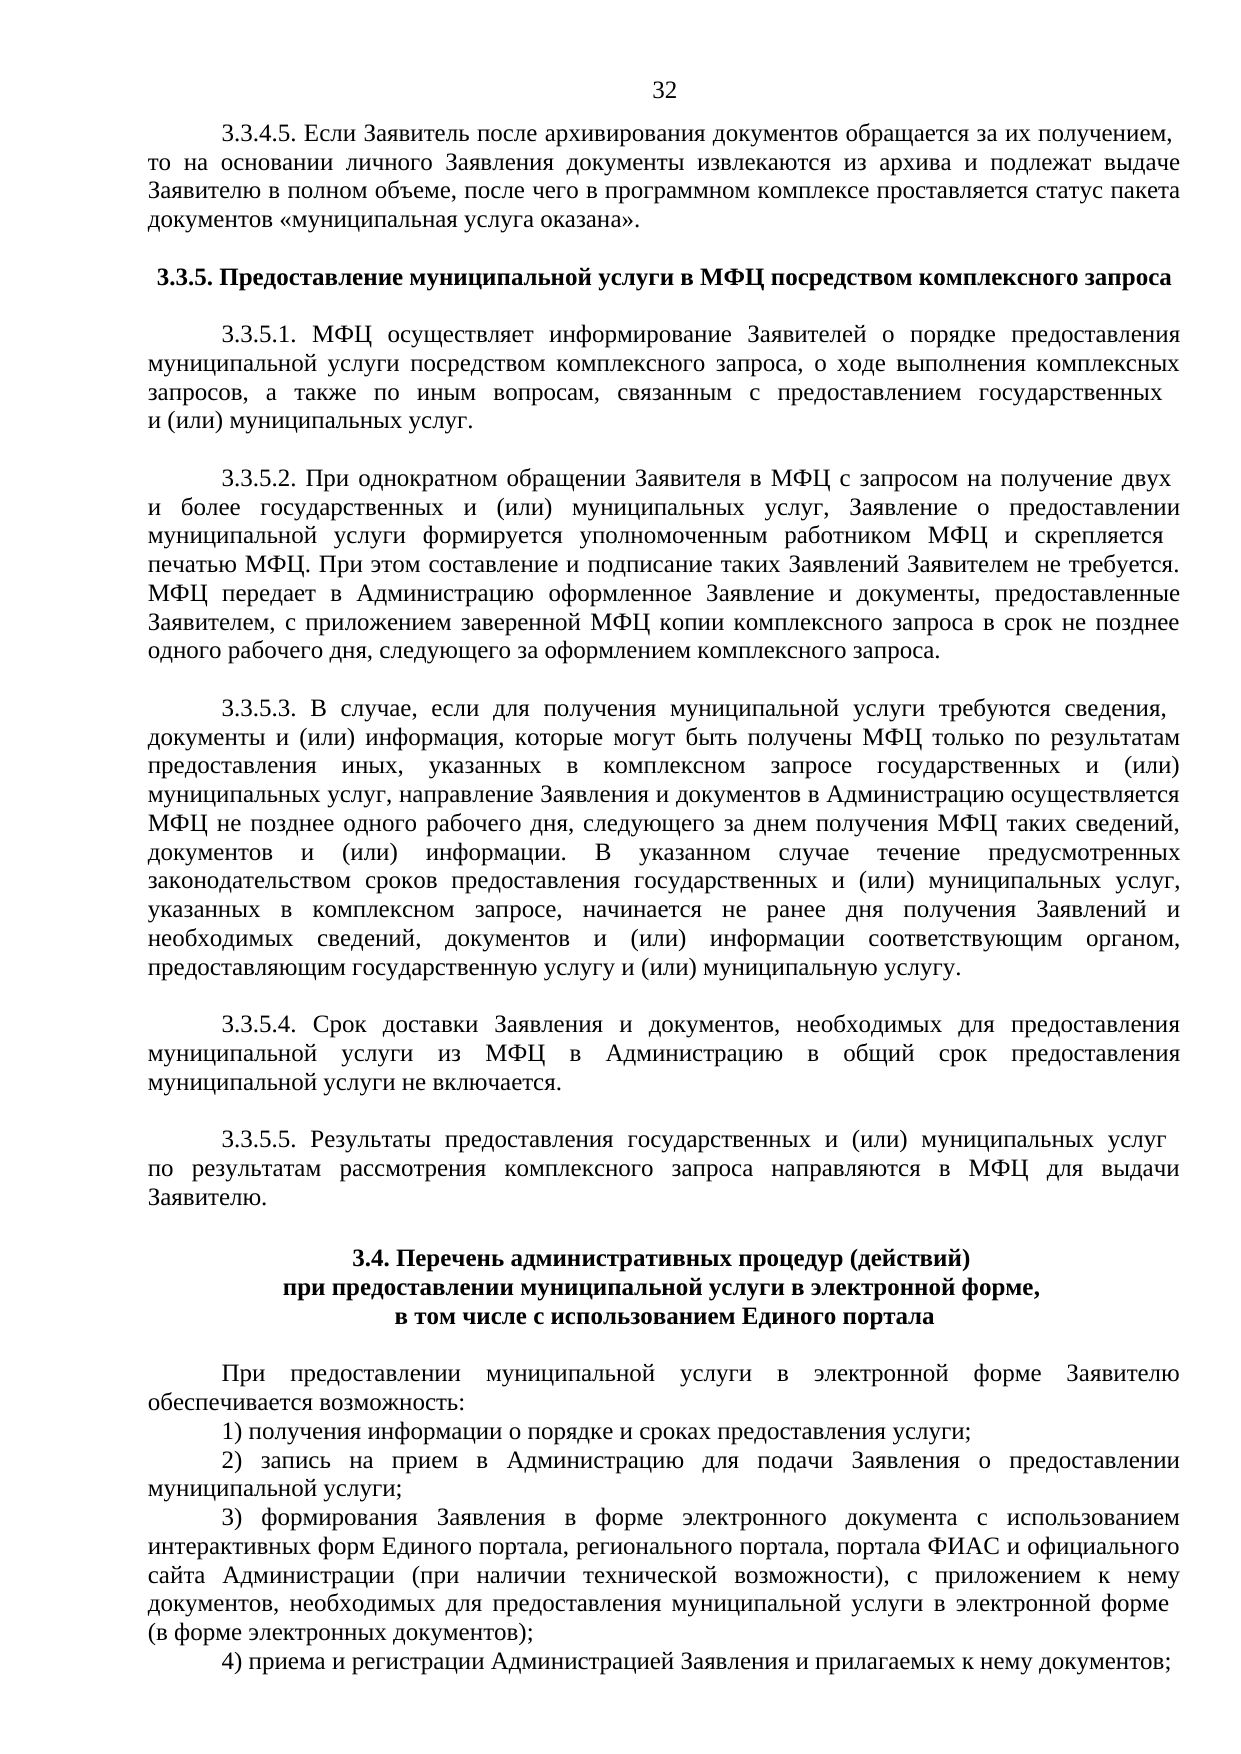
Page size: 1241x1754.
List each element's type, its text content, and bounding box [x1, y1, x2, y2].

text 3.3.5.5. Результаты предоставления государственных и (или) муниципальных услуг по результатам рассмотрения комплексного запроса направляются в МФЦ для выдачи Заявителю. [148, 1124, 1181, 1211]
text 3.3.4.5. Если Заявитель после архивирования документов обращается за их получением, то на основании личного Заявления документы извлекаются из архива и подлежат выдаче Заявителю в полном объеме, после чего в программном комплексе проставляется статус пакета документов «муниципальная услуга оказана». [148, 118, 1181, 233]
text 2) запись на прием в Администрацию для подачи Заявления о предоставлении муниципальной услуги; [148, 1445, 1181, 1502]
text 3.3.5. Предоставление муниципальной услуги в МФЦ посредством комплексного запроса [148, 262, 1181, 291]
text 1) получения информации о порядке и сроках предоставления услуги; [148, 1416, 1181, 1445]
text При предоставлении муниципальной услуги в электронной форме Заявителю обеспечивается возможность: [148, 1358, 1181, 1416]
text 3.3.5.1. МФЦ осуществляет информирование Заявителей о порядке предоставления муниципальной услуги посредством комплексного запроса, о ходе выполнения комплексных запросов, а также по иным вопросам, связанным с предоставлением государственных и (или) муниципальных услуг. [148, 319, 1181, 434]
text 3.3.5.3. В случае, если для получения муниципальной услуги требуются сведения, документы и (или) информация, которые могут быть получены МФЦ только по результатам предоставления иных, указанных в комплексном запросе государственных и (или) муниципальных услуг, направление Заявления и документов в Администрацию осуществляется МФЦ не позднее одного рабочего дня, следующего за днем получения МФЦ таких сведений, документов и (или) информации. В указанном случае течение предусмотренных законодательством сроков предоставления государственных и (или) муниципальных услуг, указанных в комплексном запросе, начинается не ранее дня получения Заявлений и необходимых сведений, документов и (или) информации соответствующим органом, предоставляющим государственную услугу и (или) муниципальную услугу. [148, 693, 1181, 981]
text 4) приема и регистрации Администрацией Заявления и прилагаемых к нему документов; [148, 1646, 1181, 1675]
text 3.3.5.2. При однократном обращении Заявителя в МФЦ с запросом на получение двух и более государственных и (или) муниципальных услуг, Заявление о предоставлении муниципальной услуги формируется уполномоченным работником МФЦ и скрепляется печатью МФЦ. При этом составление и подписание таких Заявлений Заявителем не требуется. МФЦ передает в Администрацию оформленное Заявление и документы, предоставленные Заявителем, с приложением заверенной МФЦ копии комплексного запроса в срок не позднее одного рабочего дня, следующего за оформлением комплексного запроса. [148, 463, 1181, 664]
text 3.3.5.4. Срок доставки Заявления и документов, необходимых для предоставления муниципальной услуги из МФЦ в Администрацию в общий срок предоставления муниципальной услуги не включается. [148, 1009, 1181, 1096]
text 3) формирования Заявления в форме электронного документа с использованием интерактивных форм Единого портала, регионального портала, портала ФИАС и официального сайта Администрации (при наличии технической возможности), с приложением к нему документов, необходимых для предоставления муниципальной услуги в электронной форме (в форме электронных документов); [148, 1502, 1181, 1646]
subtitle 3.4. Перечень административных процедур (действий) при предоставлении муниципальной услуги в электронной форме, в том числе с использованием Единого портала [148, 1243, 1181, 1330]
